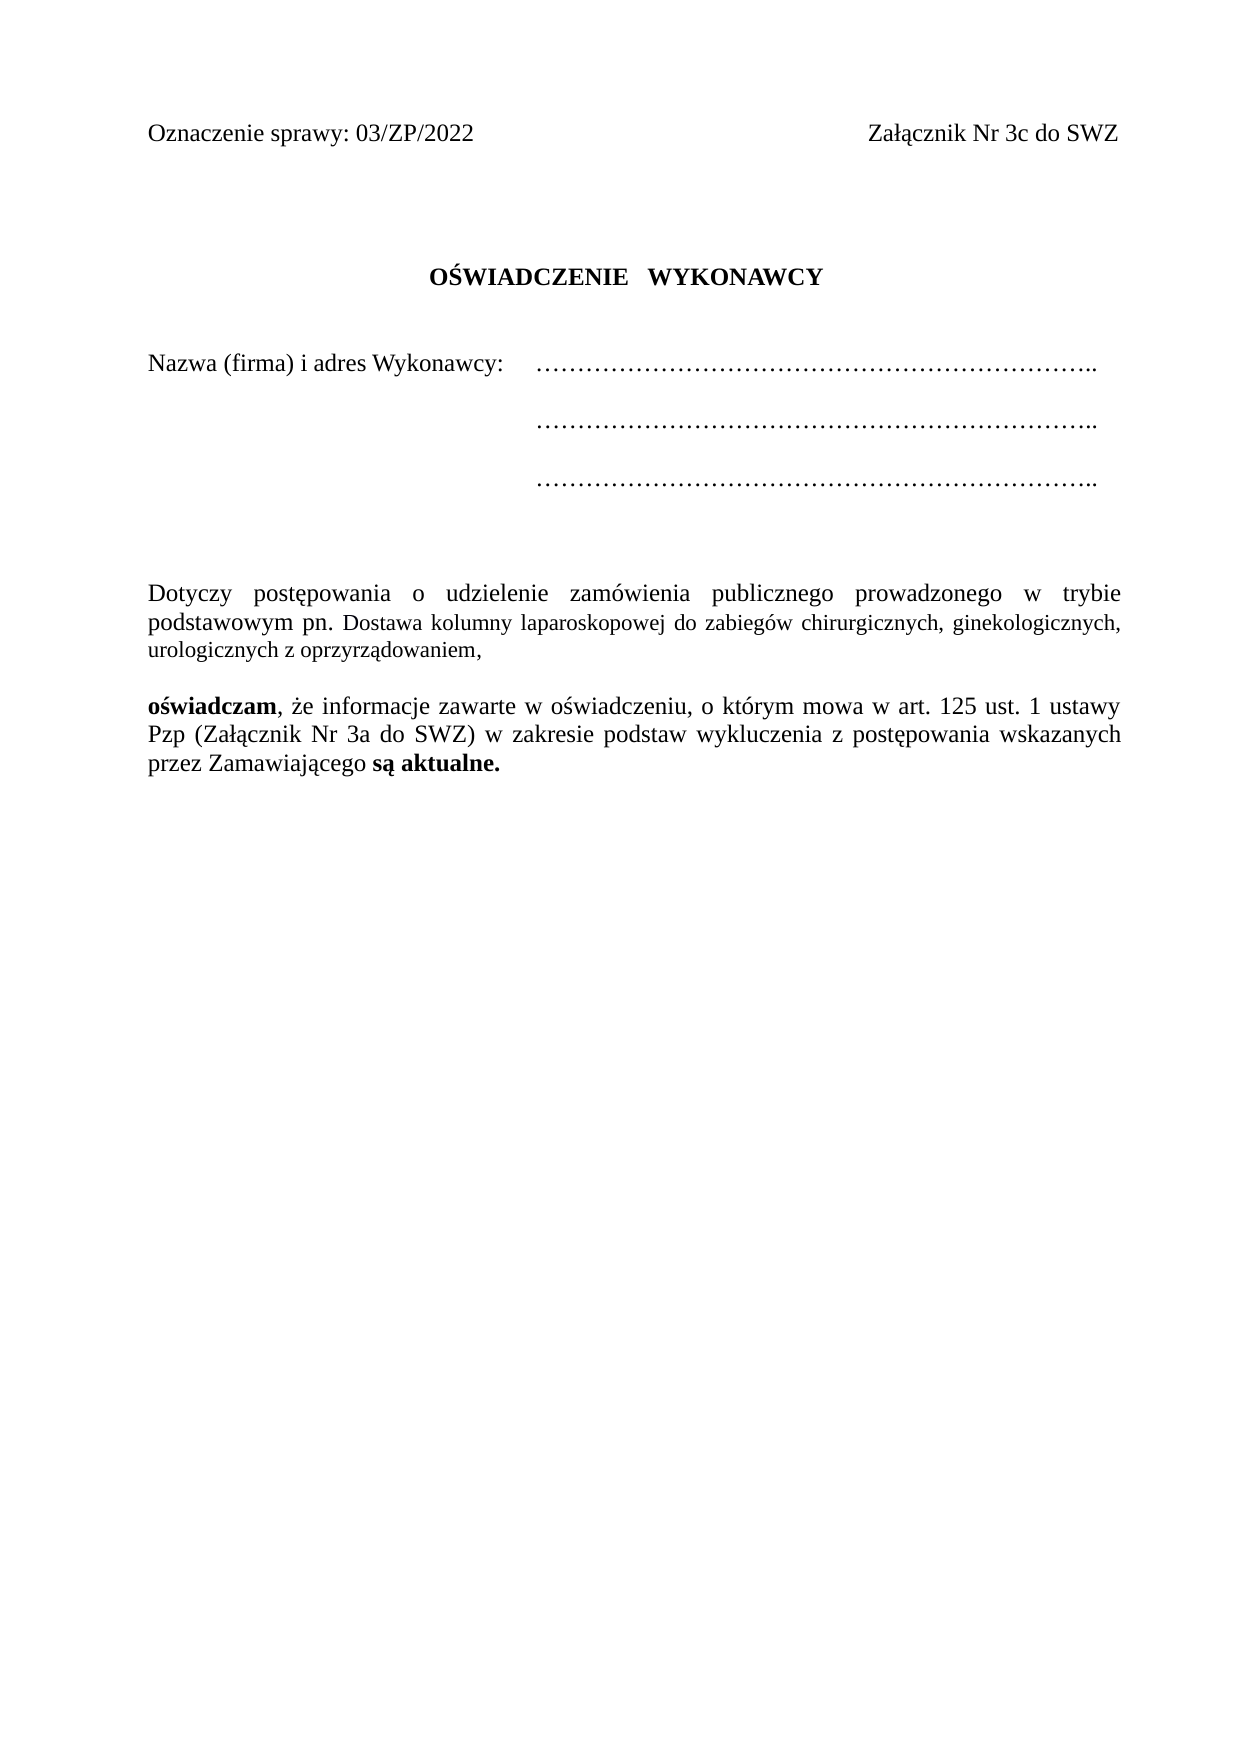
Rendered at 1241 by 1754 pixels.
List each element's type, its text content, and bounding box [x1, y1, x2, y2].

text Nazwa (firma) i adres Wykonawcy: ………………………………………………………….. [148, 348, 1122, 377]
text Oznaczenie sprawy: 03/ZP/2022 Załącznik Nr 3c do SWZ [148, 118, 1122, 147]
text ………………………………………………………….. [148, 463, 1122, 492]
text Dotyczy postępowania o udzielenie zamówienia publicznego prowadzonego w trybie podstawowym pn. Dostawa kolumny laparoskopowej do zabiegów chirurgicznych, ginekologicznych, urologicznych z oprzyrządowaniem, [148, 578, 1122, 662]
text oświadczam, że informacje zawarte w oświadczeniu, o którym mowa w art. 125 ust. 1 ustawy Pzp (Załącznik Nr 3a do SWZ) w zakresie podstaw wykluczenia z postępowania wskazanych przez Zamawiającego są aktualne. [148, 691, 1122, 777]
text ………………………………………………………….. [148, 406, 1122, 434]
text OŚWIADCZENIE WYKONAWCY [148, 262, 1122, 291]
